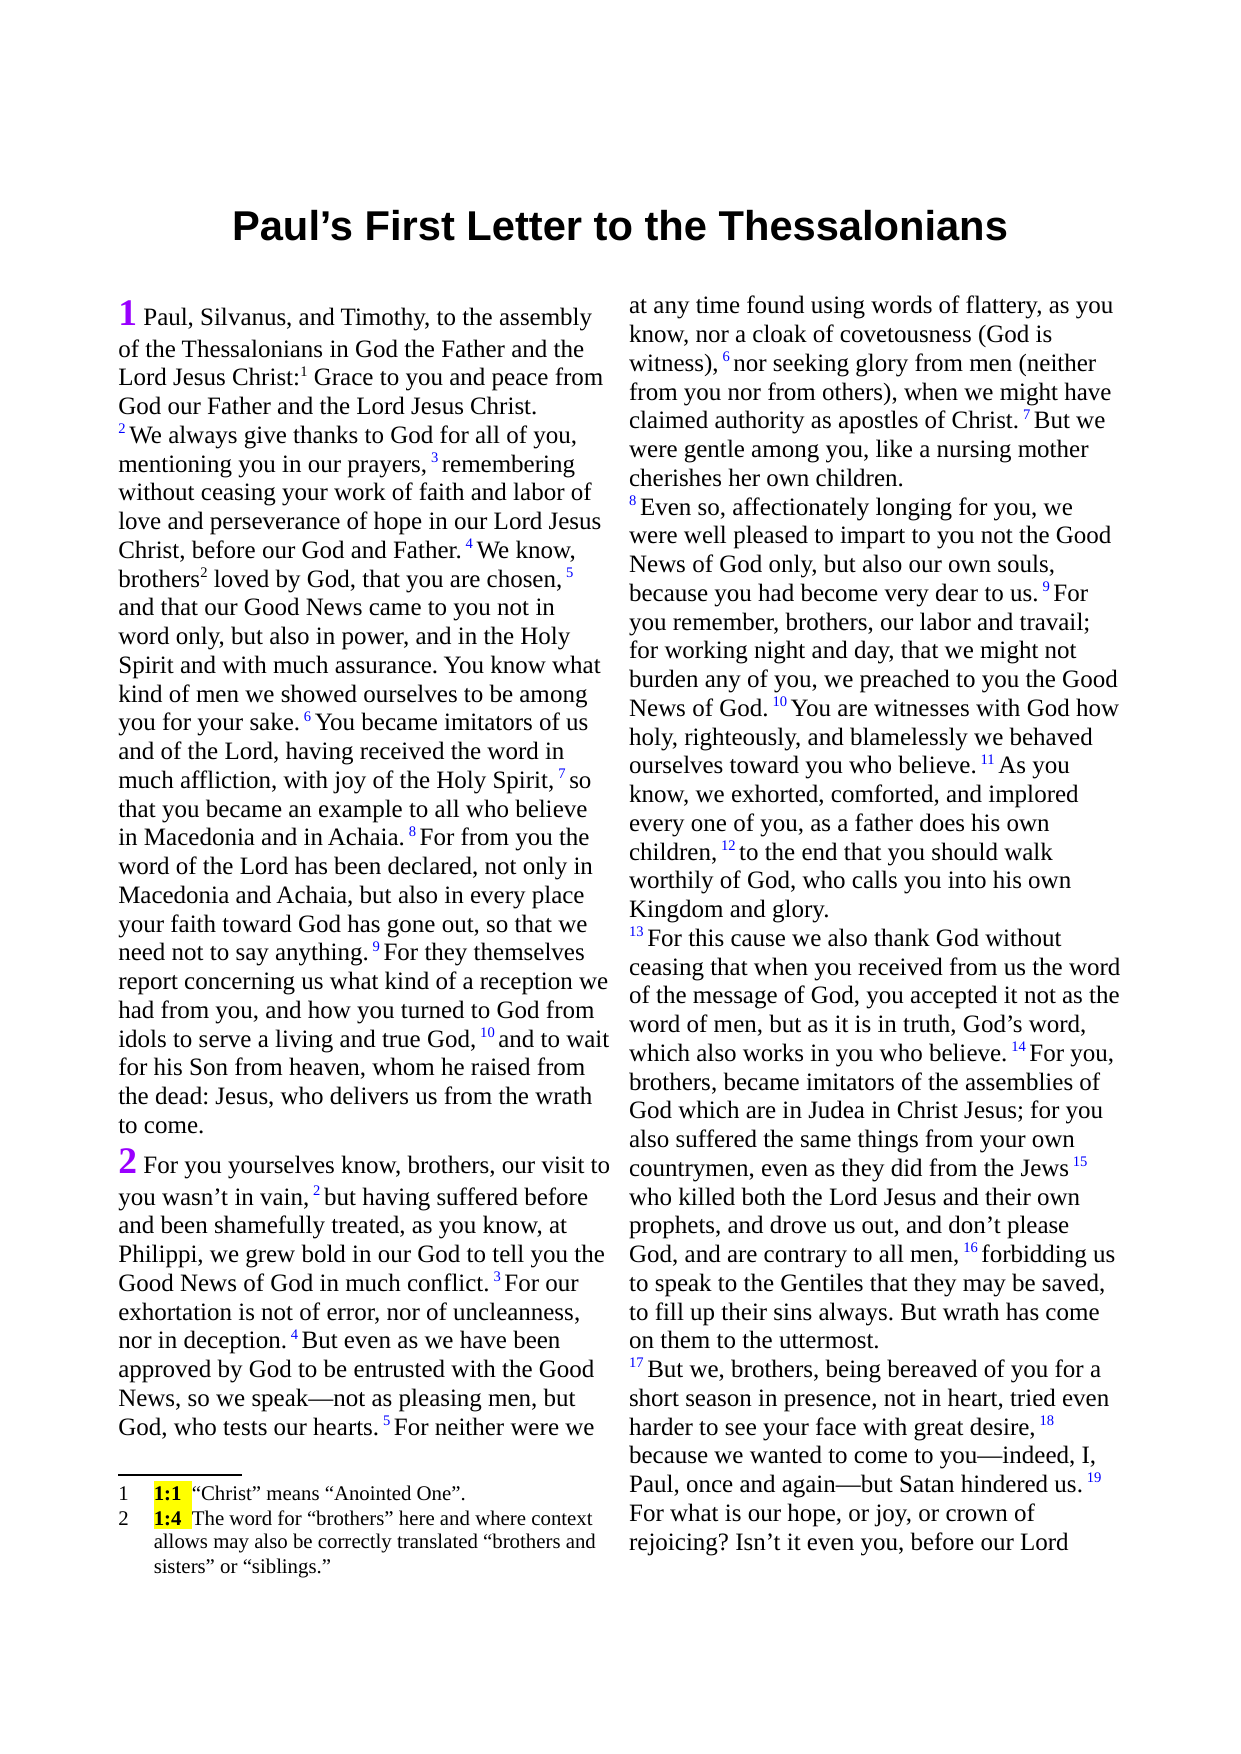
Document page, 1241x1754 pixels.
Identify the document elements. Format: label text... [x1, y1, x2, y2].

text 1:1 “Christ” means “Anointed One”. [192, 1481, 611, 1505]
text 8 Even so, affectionately longing for you, we were well pleased to impart to you not the Good News of God only, but also our own souls, because you had become very dear to us. 9 For you remember, brothers, our labor and travail; for working night and day, that we might not burden any of you, we preached to you the Good News of God. 10 You are witnesses with God how holy, righteously, and blamelessly we behaved ourselves toward you who believe. 11 As you know, we exhorted, comforted, and implored every one of you, as a father does his own children, 12 to the end that you should walk worthily of God, who calls you into his own Kingdom and glory. [629, 492, 1122, 923]
title Paul’s First Letter to the Thessalonians [118, 201, 1122, 249]
text 1 Paul, Silvanus, and Timothy, to the assembly of the Thessalonians in God the Father and the Lord Jesus Christ: Grace to you and peace from God our Father and the Lord Jesus Christ. [118, 291, 611, 420]
text 17 But we, brothers, being bereaved of you for a short season in presence, not in heart, tried even harder to see your face with great desire, 18 because we wanted to come to you—indeed, I, Paul, once and again—but Satan hindered us. 19 For what is our hope, or joy, or crown of rejoicing? Isn’t it even you, before our Lord Jesus at his coming? 20 For you are our glory and our joy. [629, 1354, 1122, 1556]
text at any time found using words of flattery, as you know, nor a cloak of covetousness (God is witness), 6 nor seeking glory from men (neither from you nor from others), when we might have claimed authority as apostles of Christ. 7 But we were gentle among you, like a nursing mother cherishes her own children. [629, 291, 1122, 492]
text 13 For this cause we also thank God without ceasing that when you received from us the word of the message of God, you accepted it not as the word of men, but as it is in truth, God’s word, which also works in you who believe. 14 For you, brothers, became imitators of the assemblies of God which are in Judea in Christ Jesus; for you also suffered the same things from your own countrymen, even as they did from the Jews 15 who killed both the Lord Jesus and their own prophets, and drove us out, and don’t please God, and are contrary to all men, 16 forbidding us to speak to the Gentiles that they may be saved, to fill up their sins always. But wrath has come on them to the uttermost. [629, 923, 1122, 1354]
text 1:1 “Christ” means “Anointed One”. [118, 1481, 154, 1505]
text 2 We always give thanks to God for all of you, mentioning you in our prayers, 3 remembering without ceasing your work of faith and labor of love and perseverance of hope in our Lord Jesus Christ, before our God and Father. 4 We know, brothers loved by God, that you are chosen, 5 and that our Good News came to you not in word only, but also in power, and in the Holy Spirit and with much assurance. You know what kind of men we showed ourselves to be among you for your sake. 6 You became imitators of us and of the Lord, having received the word in much affliction, with joy of the Holy Spirit, 7 so that you became an example to all who believe in Macedonia and in Achaia. 8 For from you the word of the Lord has been declared, not only in Macedonia and Achaia, but also in every place your faith toward God has gone out, so that we need not to say anything. 9 For they themselves report concerning us what kind of a reception we had from you, and how you turned to God from idols to serve a living and true God, 10 and to wait for his Son from heaven, whom he raised from the dead: Jesus, who delivers us from the wrath to come. [118, 420, 611, 1139]
text 2 For you yourselves know, brothers, our visit to you wasn’t in vain, 2 but having suffered before and been shamefully treated, as you know, at Philippi, we grew bold in our God to tell you the Good News of God in much conflict. 3 For our exhortation is not of error, nor of uncleanness, nor in deception. 4 But even as we have been approved by God to be entrusted with the Good News, so we speak—not as pleasing men, but God, who tests our hearts. 5 For neither were we [118, 1139, 611, 1441]
text 1:4 The word for “brothers” here and where context allows may also be correctly translated “brothers and sisters” or “siblings.” [118, 1505, 611, 1578]
